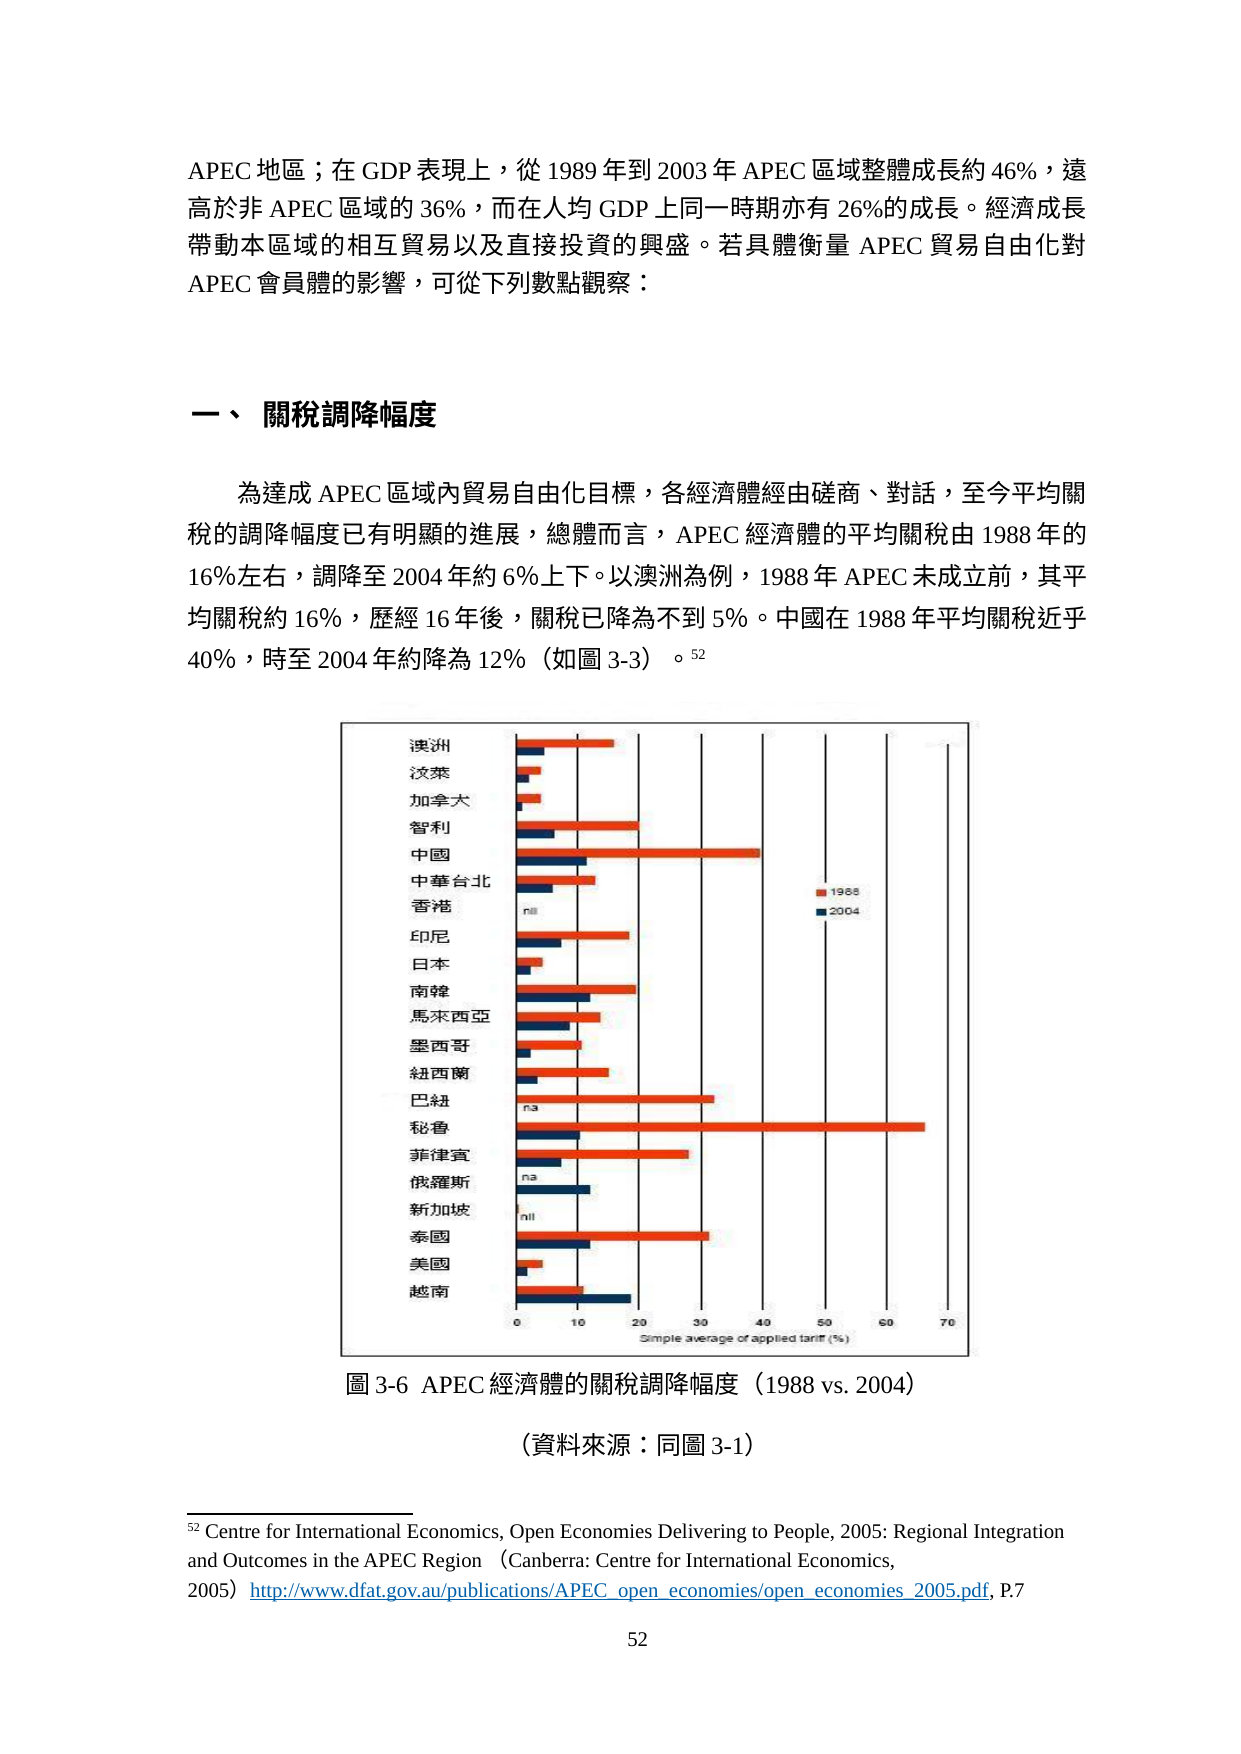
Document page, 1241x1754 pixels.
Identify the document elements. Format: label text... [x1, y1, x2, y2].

text APEC地區；在GDP表現上，從1989年到2003年APEC區域整體成長約46%，遠高於非APEC區域的36%，而在人均GDP上同一時期亦有26%的成長。經濟成長帶動本區域的相互貿易以及直接投資的興盛。若具體衡量APEC貿易自由化對APEC會員體的影響，可從下列數點觀察： [187, 150, 1087, 300]
text 圖3‑6 APEC經濟體的關稅調降幅度（1988 vs. 2004） [187, 1360, 1087, 1402]
picture [300, 702, 1012, 1359]
text 為達成APEC區域內貿易自由化目標，各經濟體經由磋商、對話，至今平均關稅的調降幅度已有明顯的進展，總體而言，APEC經濟體的平均關稅由1988年的16％左右，調降至2004年約6％上下。以澳洲為例，1988年APEC未成立前，其平均關稅約16％，歷經16年後，關稅已降為不到5％。中國在1988年平均關稅近乎40％，時至2004年約降為12％（如圖3-3）。 [187, 469, 1087, 677]
text Centre for International Economics, Open Economies Delivering to People, 2005: Regional Integration and Outcomes in the APEC Region （Canberra: Centre for International Economics, 2005）http://www.dfat.gov.au/publications/APEC_open_economies/open_economies_2005.pdf, P.7 [187, 1520, 1087, 1604]
list 關稅調降幅度 [249, 375, 1087, 450]
text （資料來源：同圖3-1） [187, 1421, 1087, 1462]
